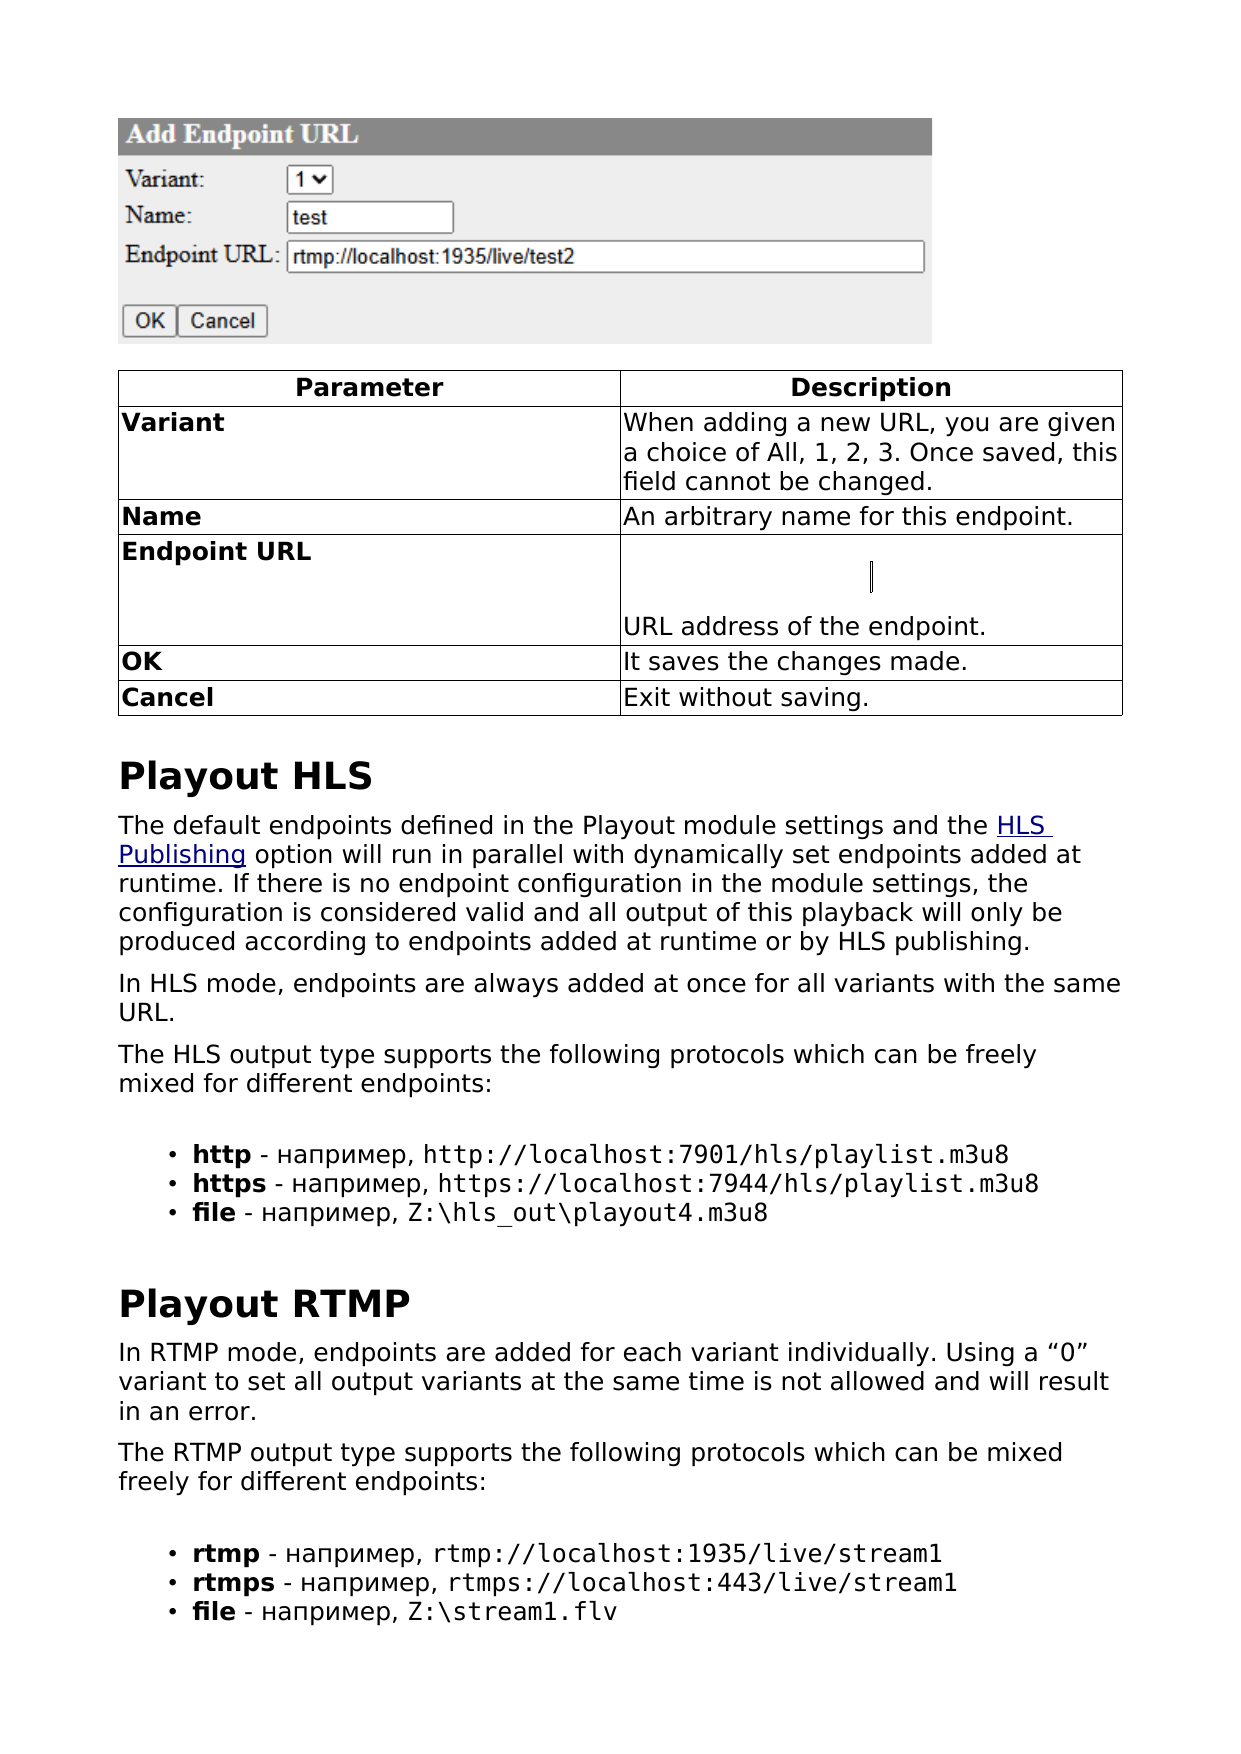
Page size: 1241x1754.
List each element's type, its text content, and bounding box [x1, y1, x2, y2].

list rtmps - например, rtmps://localhost:443/live/stream1 [177, 1568, 1122, 1597]
table_cell Cancel [119, 681, 620, 715]
list rtmp - например, rtmp://localhost:1935/live/stream1 [177, 1539, 1122, 1568]
table_cell An arbitrary name for this endpoint. [621, 500, 1122, 534]
list file - например, Z:\stream1.flv [177, 1597, 1122, 1626]
table_cell Name [119, 500, 620, 534]
table_header Parameter [119, 371, 620, 406]
table_cell OK [119, 646, 620, 680]
table_header Description [621, 371, 1122, 406]
table_cell When adding a new URL, you are given a choice of All, 1, 2, 3. Once saved, this field cannot be changed. [621, 407, 1122, 499]
table_cell Endpoint URL [119, 535, 620, 644]
text The default endpoints defined in the Playout module settings and the HLS Publishing option will run in parallel with dynamically set endpoints added at runtime. If there is no endpoint configuration in the module settings, the configuration is considered valid and all output of this playback will only be produced according to endpoints added at runtime or by HLS publishing. [118, 811, 1122, 957]
text The HLS output type supports the following protocols which can be freely mixed for different endpoints: [118, 1040, 1122, 1098]
table_cell Exit without saving. [621, 681, 1122, 715]
table_cell It saves the changes made. [621, 646, 1122, 680]
list file - например, Z:\hls_out\playout4.m3u8 [177, 1199, 1122, 1228]
text The RTMP output type supports the following protocols which can be mixed freely for different endpoints: [118, 1438, 1122, 1497]
subtitle Playout HLS [118, 755, 1122, 798]
table_cell URL address of the endpoint. [621, 535, 1122, 644]
list http - например, http://localhost:7901/hls/playlist.m3u8 [177, 1140, 1122, 1169]
picture [118, 118, 933, 344]
list https - например, https://localhost:7944/hls/playlist.m3u8 [177, 1169, 1122, 1199]
subtitle Playout RTMP [118, 1282, 1122, 1326]
text In RTMP mode, endpoints are added for each variant individually. Using a “0” variant to set all output variants at the same time is not allowed and will result in an error. [118, 1338, 1122, 1426]
table_cell Variant [119, 407, 620, 499]
text In HLS mode, endpoints are always added at once for all variants with the same URL. [118, 969, 1122, 1027]
